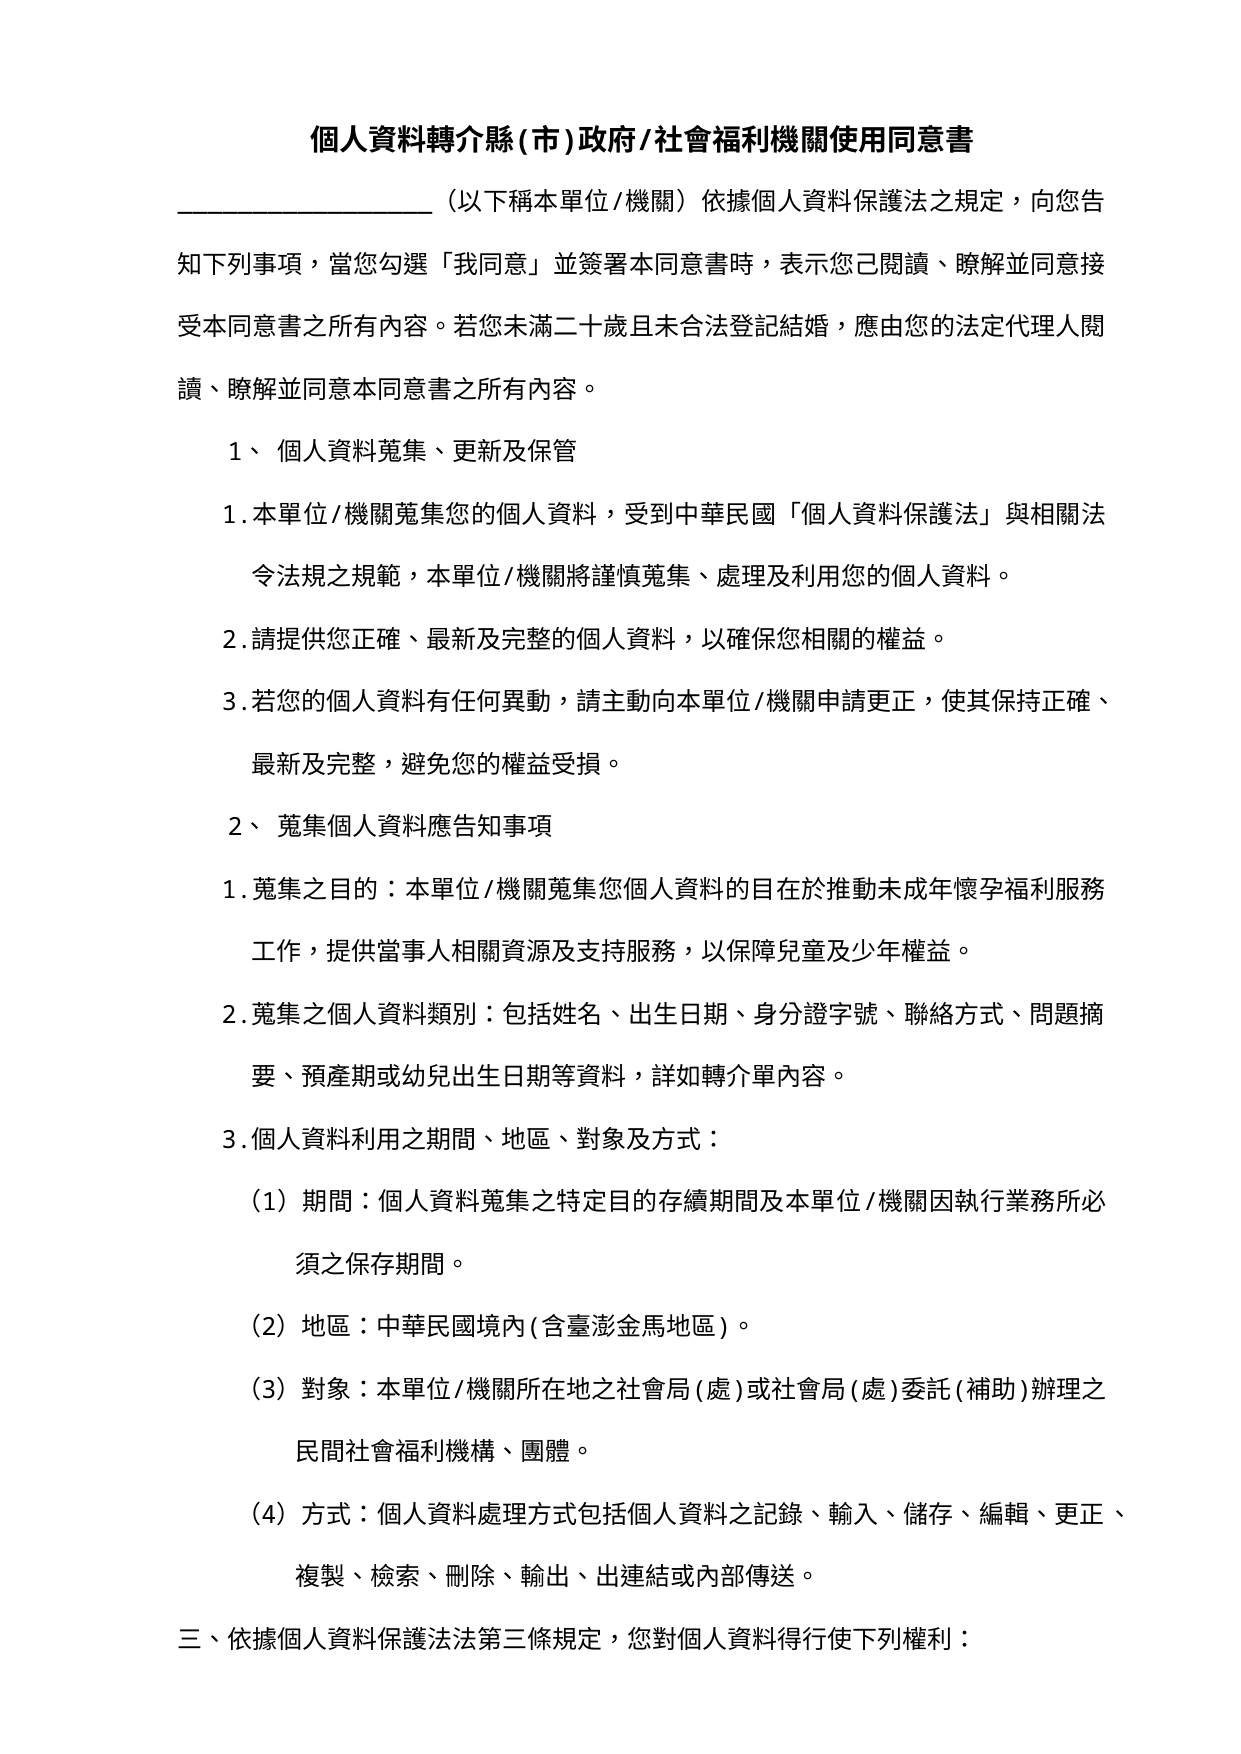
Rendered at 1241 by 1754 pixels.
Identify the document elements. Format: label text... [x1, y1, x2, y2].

text 三、依據個人資料保護法法第三條規定，您對個人資料得行使下列權利： [177, 1596, 1107, 1658]
text （1）期間：個人資料蒐集之特定目的存續期間及本單位/機關因執行業務所必須之保存期間。 [236, 1158, 1107, 1283]
text （2）地區：中華民國境內(含臺澎金馬地區)。 [236, 1283, 1107, 1346]
text _________________（以下稱本單位/機關）依據個人資料保護法之規定，向您告知下列事項，當您勾選「我同意」並簽署本同意書時，表示您己閱讀、瞭解並同意接受本同意書之所有內容。若您未滿二十歲且未合法登記結婚，應由您的法定代理人閱讀、瞭解並同意本同意書之所有內容。 [177, 158, 1107, 408]
text （4）方式：個人資料處理方式包括個人資料之記錄、輸入、儲存、編輯、更正、複製、檢索、刪除、輸出、出連結或內部傳送。 [236, 1471, 1107, 1596]
text 2.請提供您正確、最新及完整的個人資料，以確保您相關的權益。 [222, 596, 1107, 658]
text 2.蒐集之個人資料類別：包括姓名、出生日期、身分證字號、聯絡方式、問題摘要、預產期或幼兒出生日期等資料，詳如轉介單內容。 [221, 971, 1107, 1096]
list 蒐集個人資料應告知事項 [227, 783, 1107, 846]
text 3.若您的個人資料有任何異動，請主動向本單位/機關申請更正，使其保持正確、最新及完整，避免您的權益受損。 [222, 658, 1107, 783]
text （3）對象：本單位/機關所在地之社會局(處)或社會局(處)委託(補助)辦理之民間社會福利機構、團體。 [236, 1346, 1107, 1471]
text 3.個人資料利用之期間、地區、對象及方式： [221, 1096, 1107, 1158]
text 個人資料轉介縣(市)政府/社會福利機關使用同意書 [177, 96, 1107, 158]
text 1.蒐集之目的：本單位/機關蒐集您個人資料的目在於推動未成年懷孕福利服務工作，提供當事人相關資源及支持服務，以保障兒童及少年權益。 [221, 846, 1107, 971]
text 1.本單位/機關蒐集您的個人資料，受到中華民國「個人資料保護法」與相關法令法規之規範，本單位/機關將謹慎蒐集、處理及利用您的個人資料。 [222, 471, 1107, 596]
list 個人資料蒐集、更新及保管 [227, 408, 1107, 471]
